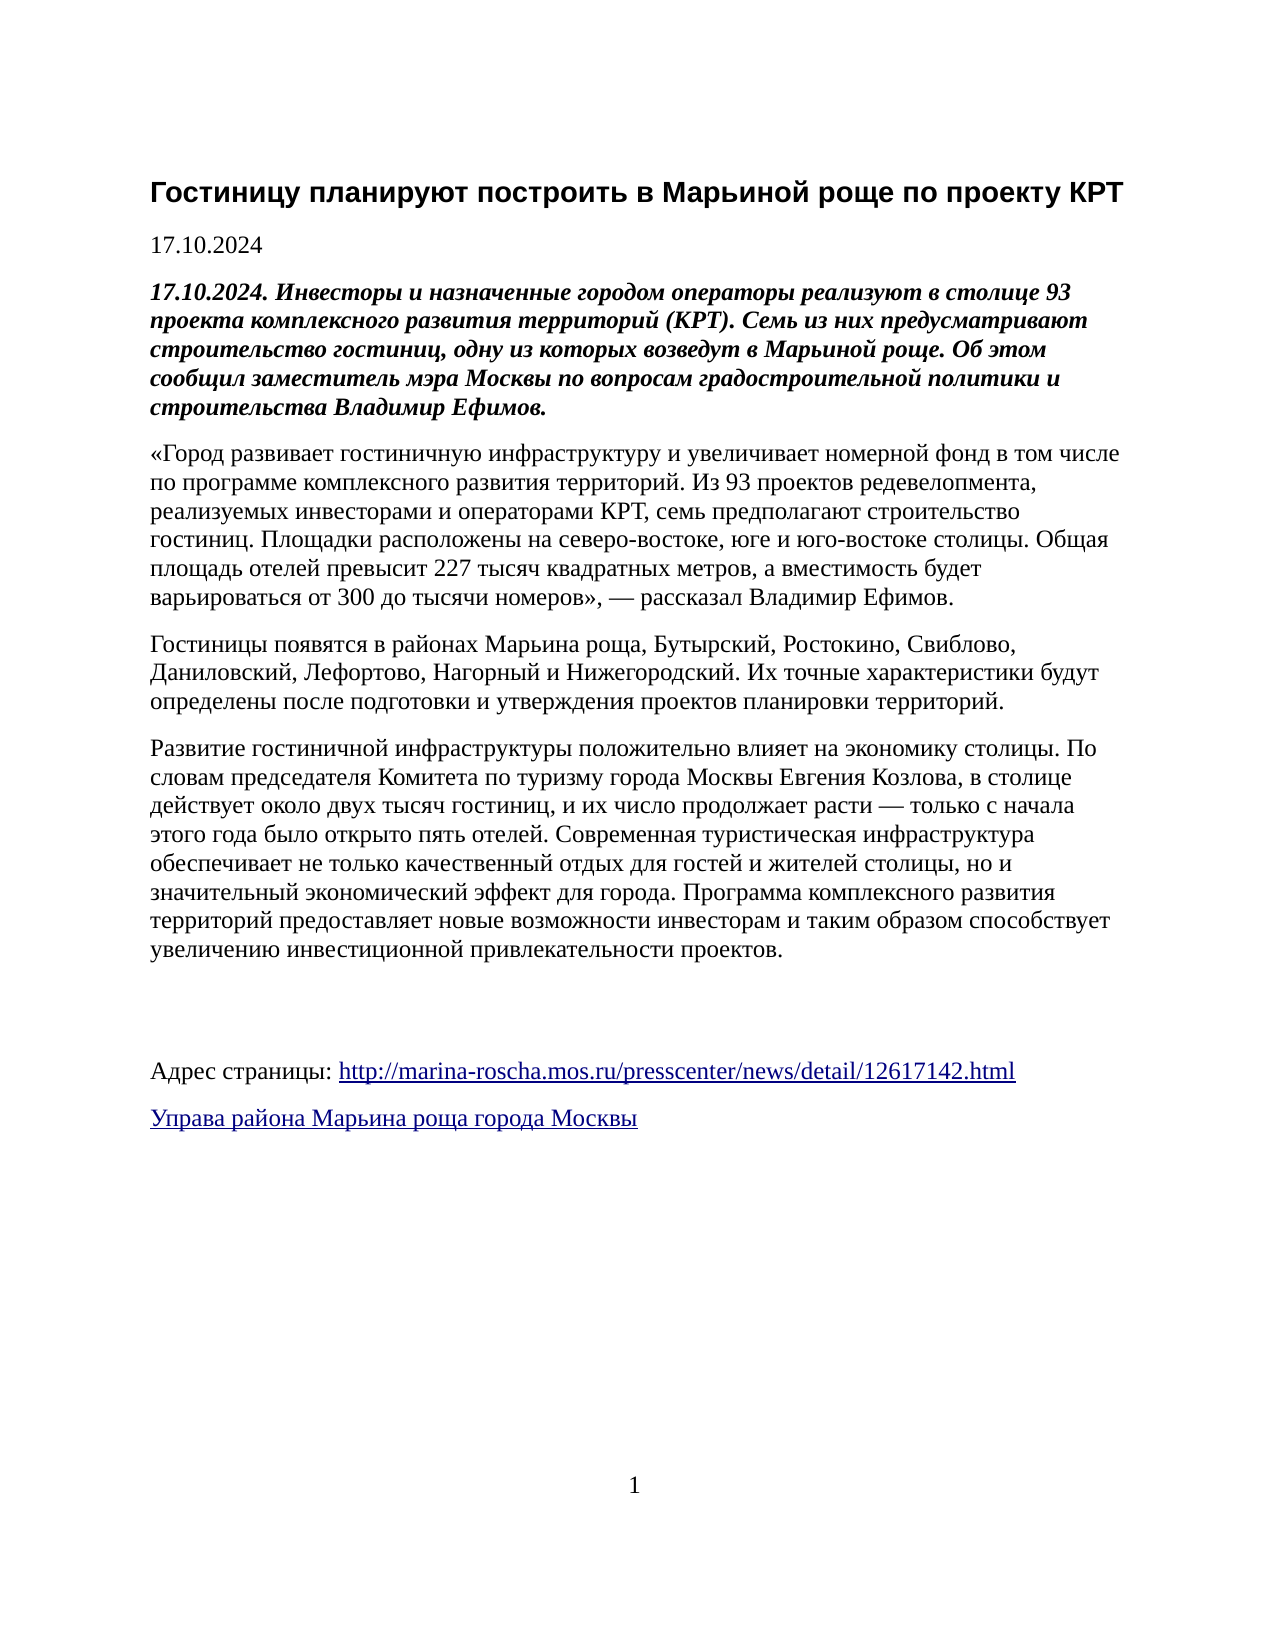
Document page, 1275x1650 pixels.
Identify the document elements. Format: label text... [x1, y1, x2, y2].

text Гостиницы появятся в районах Марьина роща, Бутырский, Ростокино, Свиблово, Даниловский, Лефортово, Нагорный и Нижегородский. Их точные характеристики будут определены после подготовки и утверждения проектов планировки территорий. [150, 629, 1125, 715]
subtitle Гостиницу планируют построить в Марьиной роще по проекту КРТ [150, 175, 1125, 208]
text Адрес страницы: http://marina-roscha.mos.ru/presscenter/news/detail/12617142.html [150, 1056, 1125, 1085]
text Управа района Марьина роща города Москвы [150, 1103, 1125, 1132]
text 17.10.2024 [150, 230, 1125, 259]
text 17.10.2024. Инвесторы и назначенные городом операторы реализуют в столице 93 проекта комплексного развития территорий (КРТ). Семь из них предусматривают строительство гостиниц, одну из которых возведут в Марьиной роще. Об этом сообщил заместитель мэра Москвы по вопросам градостроительной политики и строительства Владимир Ефимов. [150, 277, 1125, 420]
text «Город развивает гостиничную инфраструктуру и увеличивает номерной фонд в том числе по программе комплексного развития территорий. Из 93 проектов редевелопмента, реализуемых инвесторами и операторами КРТ, семь предполагают строительство гостиниц. Площадки расположены на северо-востоке, юге и юго-востоке столицы. Общая площадь отелей превысит 227 тысяч квадратных метров, а вместимость будет варьироваться от 300 до тысячи номеров», — рассказал Владимир Ефимов. [150, 438, 1125, 611]
text Развитие гостиничной инфраструктуры положительно влияет на экономику столицы. По словам председателя Комитета по туризму города Москвы Евгения Козлова, в столице действует около двух тысяч гостиниц, и их число продолжает расти — только с начала этого года было открыто пять отелей. Современная туристическая инфраструктура обеспечивает не только качественный отдых для гостей и жителей столицы, но и значительный экономический эффект для города. Программа комплексного развития территорий предоставляет новые возможности инвесторам и таким образом способствует увеличению инвестиционной привлекательности проектов. [150, 733, 1125, 963]
